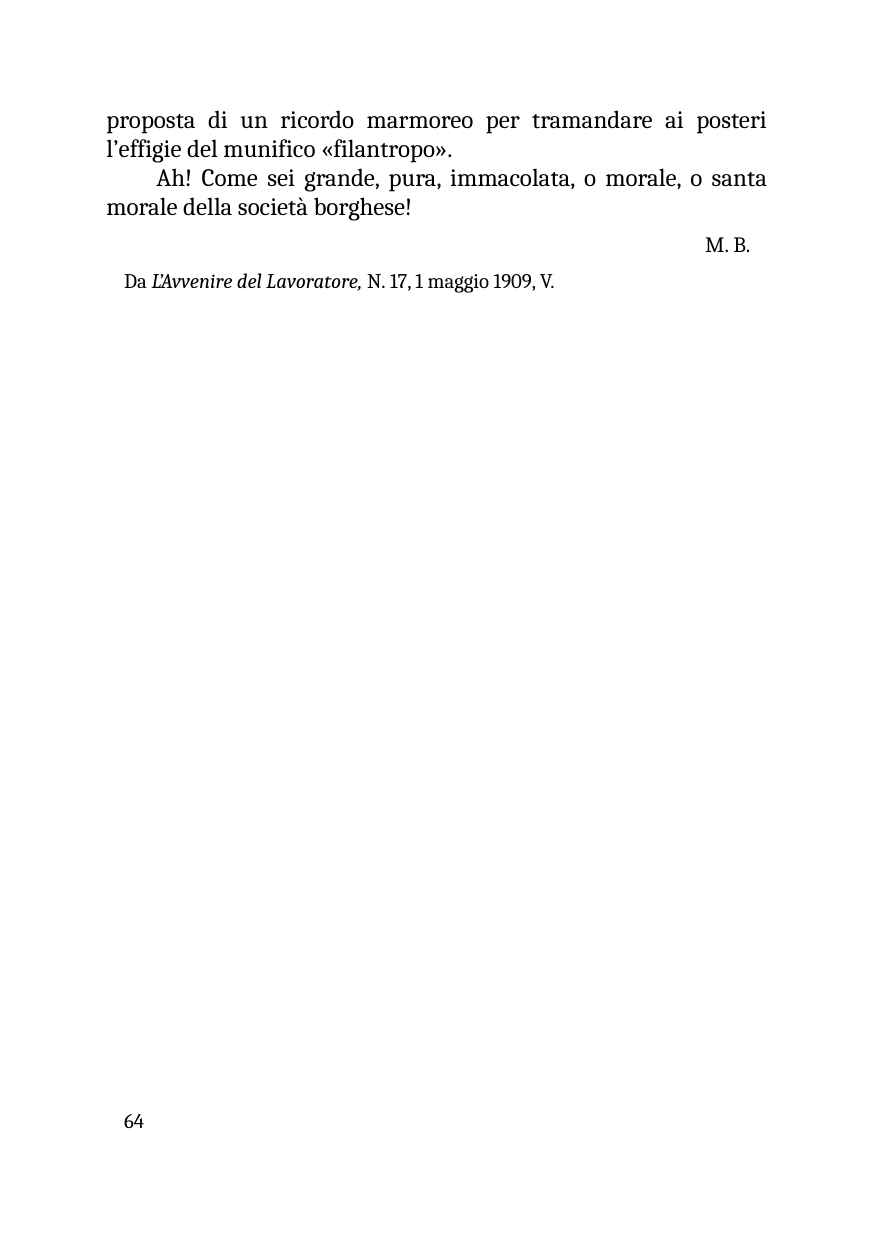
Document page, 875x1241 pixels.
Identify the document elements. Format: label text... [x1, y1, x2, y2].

text Ah! Come sei grande, pura, immacolata, o morale, o santa morale della società borghese! [106, 164, 768, 221]
text proposta di un ricordo marmoreo per tramandare ai posteri l’effigie del munifico «filantropo». [106, 106, 768, 164]
text M. B. [106, 233, 750, 258]
text Da L’Avvenire del Lavoratore, N. 17, 1 maggio 1909, V. [124, 270, 750, 294]
